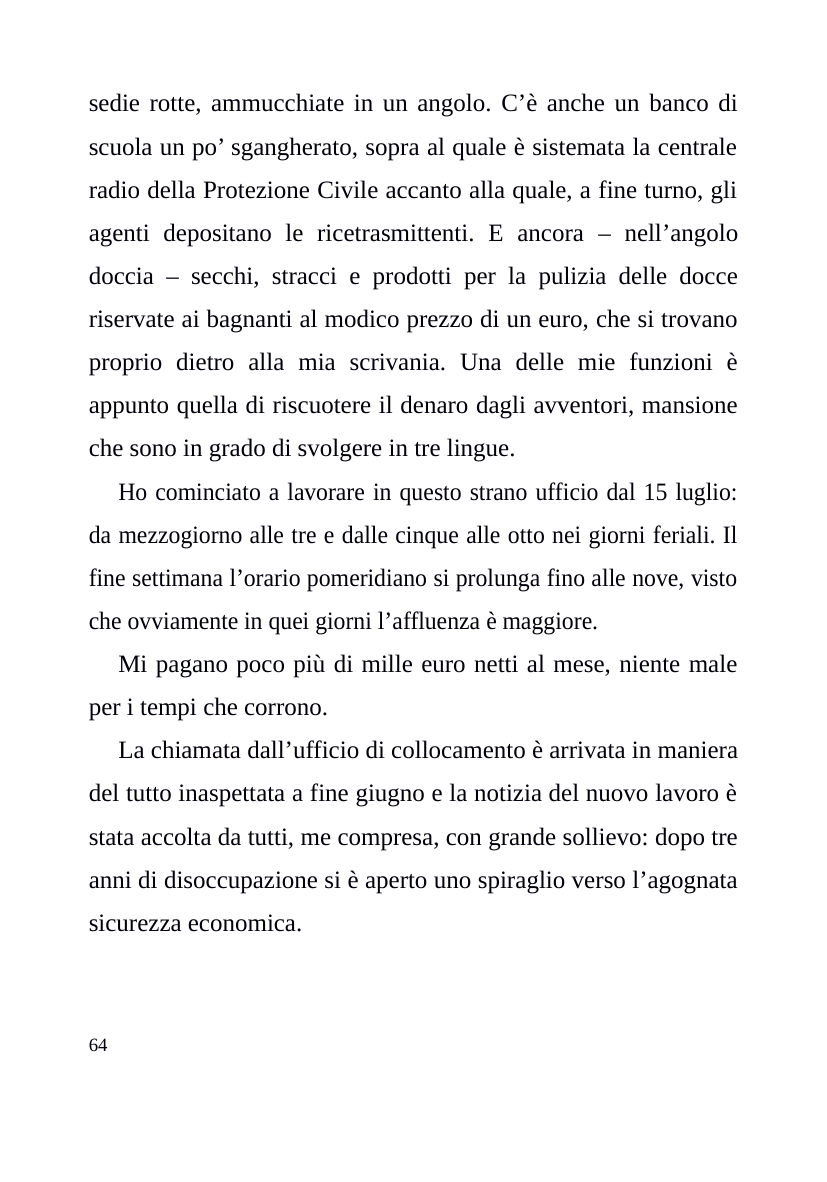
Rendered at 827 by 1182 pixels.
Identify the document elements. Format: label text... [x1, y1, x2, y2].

text sedie rotte, ammucchiate in un angolo. C’è anche un banco di scuola un po’ sgangherato, sopra al quale è sistemata la centrale radio della Protezione Civile accanto alla quale, a fine turno, gli agenti depositano le ricetrasmittenti. E ancora – nell’angolo doccia – secchi, stracci e prodotti per la pulizia delle docce riservate ai bagnanti al modico prezzo di un euro, che si trovano proprio dietro alla mia scrivania. Una delle mie funzioni è appunto quella di riscuotere il denaro dagli avventori, mansione che sono in grado di svolgere in tre lingue. [88, 88, 738, 462]
text Mi pagano poco più di mille euro netti al mese, niente male per i tempi che corrono. [88, 649, 738, 721]
text La chiamata dall’ufficio di collocamento è arrivata in maniera del tutto inaspettata a fine giugno e la notizia del nuovo lavoro è stata accolta da tutti, me compresa, con grande sollievo: dopo tre anni di disoccupazione si è aperto uno spiraglio verso l’agognata sicurezza economica. [88, 735, 738, 937]
text Ho cominciato a lavorare in questo strano ufficio dal 15 luglio: da mezzogiorno alle tre e dalle cinque alle otto nei giorni feriali. Il fine settimana l’orario pomeridiano si prolunga fino alle nove, visto che ovviamente in quei giorni l’affluenza è maggiore. [88, 477, 738, 635]
